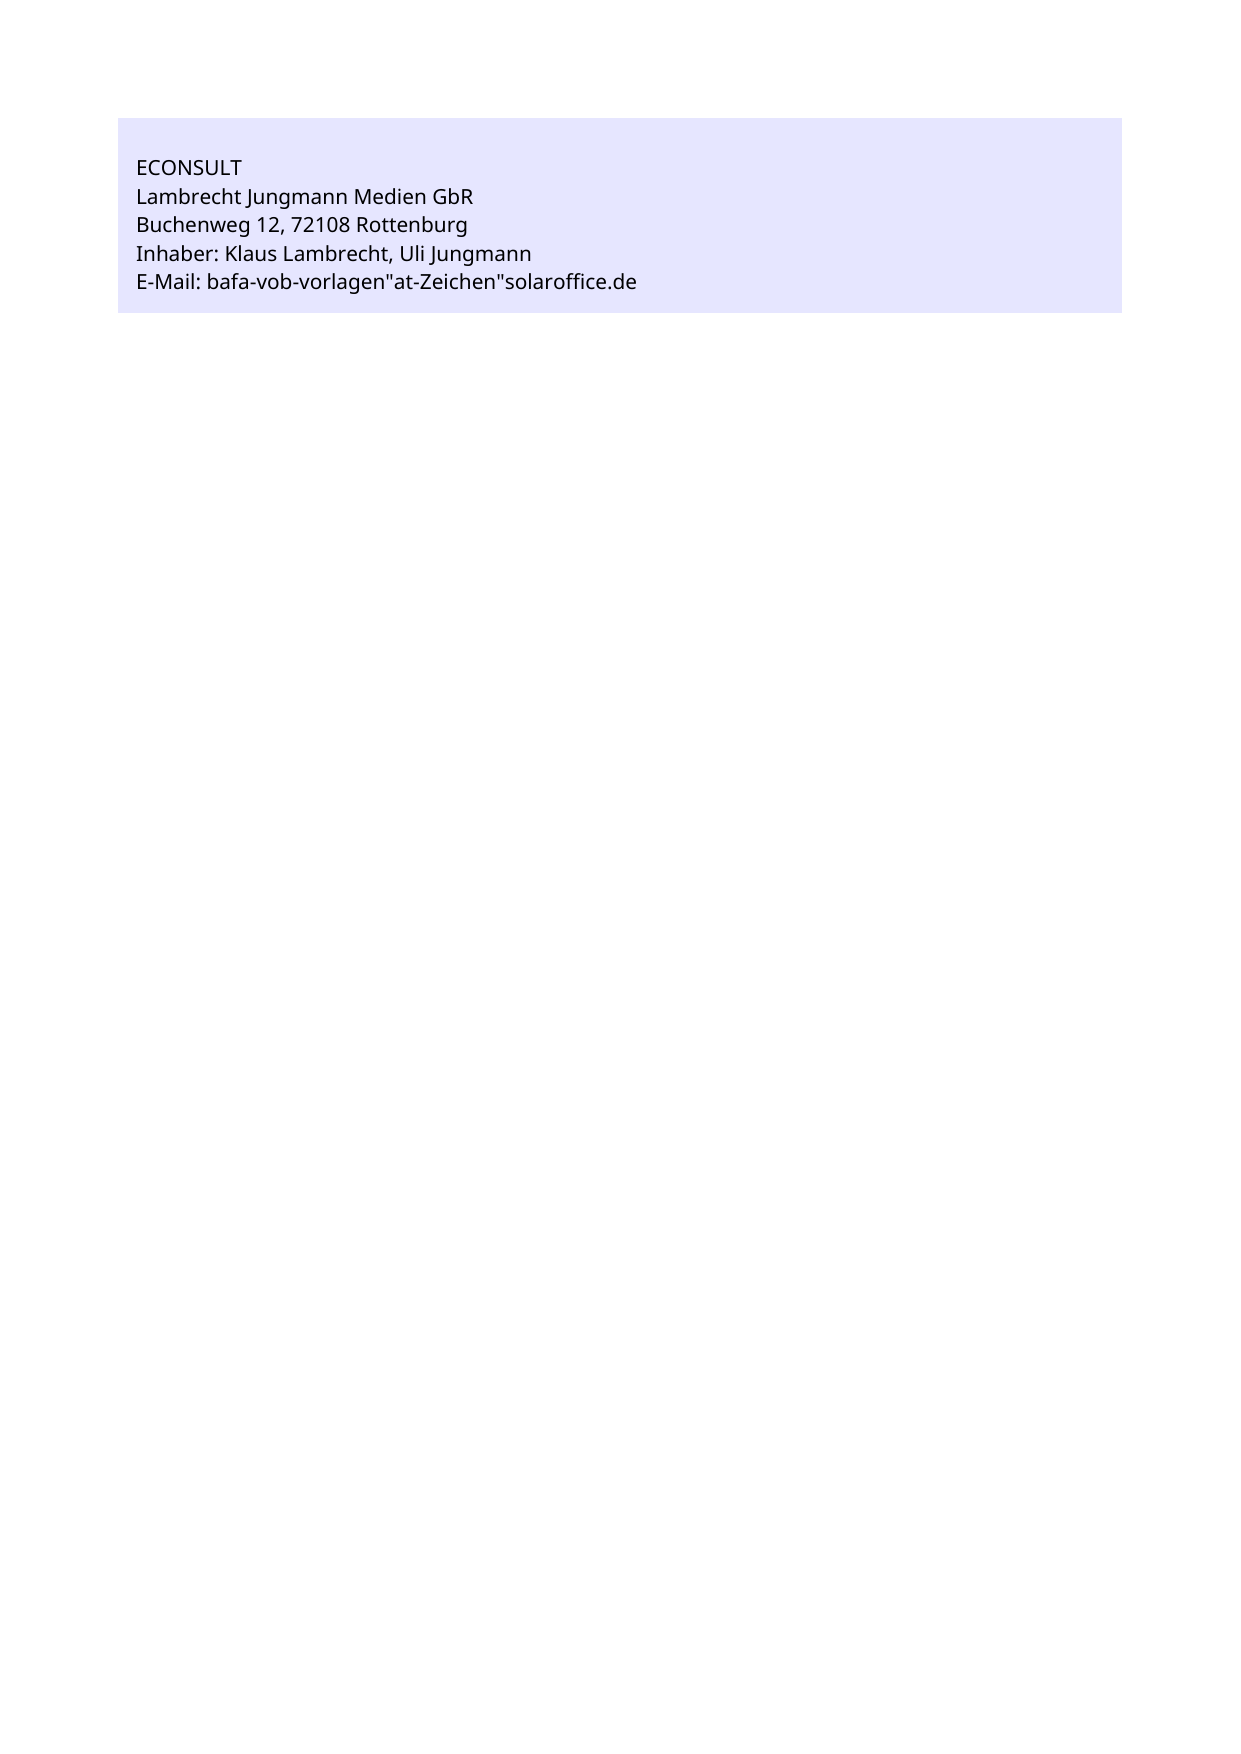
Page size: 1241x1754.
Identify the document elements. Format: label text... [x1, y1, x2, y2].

table_header ECONSULT Lambrecht Jungmann Medien GbR Buchenweg 12, 72108 Rottenburg Inhaber: Klaus Lambrecht, Uli Jungmann E-Mail: bafa-vob-vorlagen"at-Zeichen"solaroffice.de [118, 118, 1122, 313]
